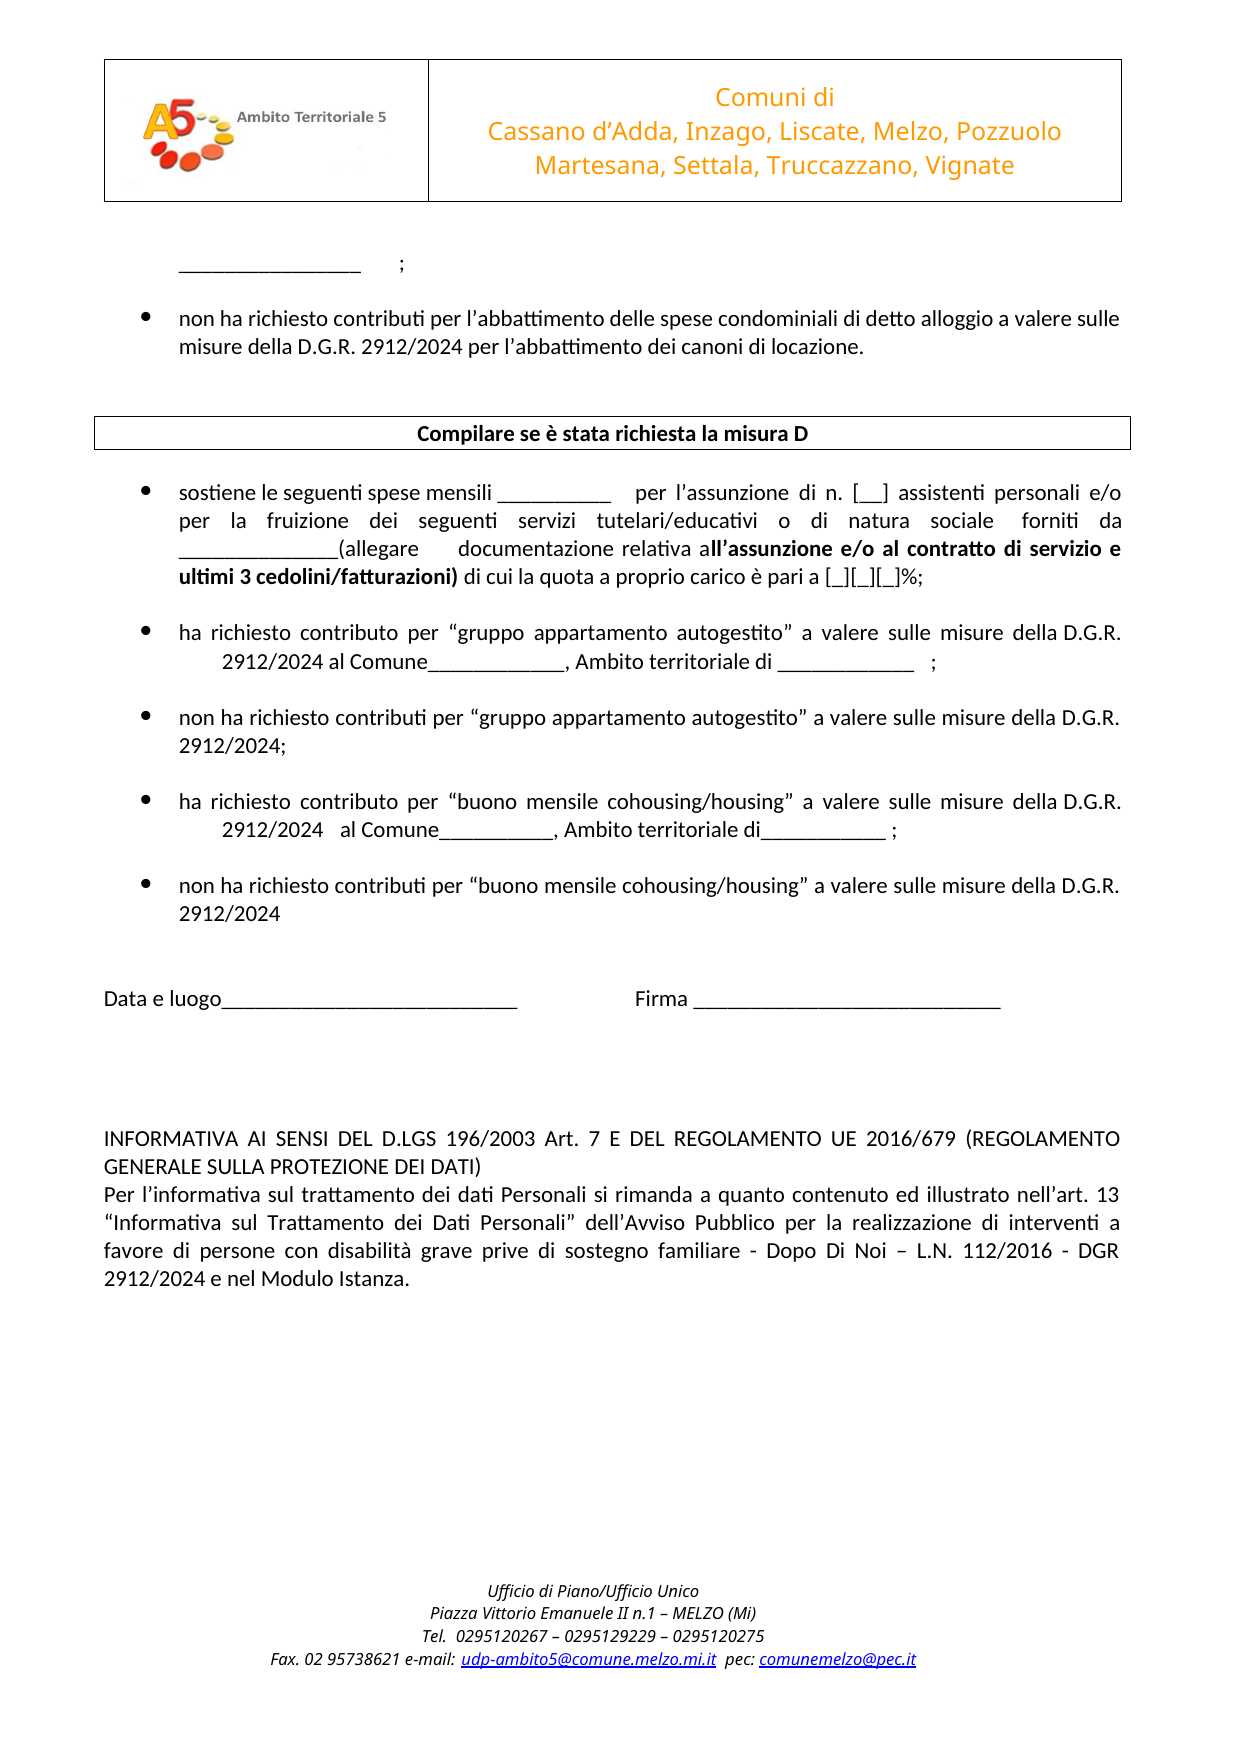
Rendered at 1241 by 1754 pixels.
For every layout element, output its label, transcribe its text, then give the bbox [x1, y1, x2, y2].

list non ha richiesto contributi per “gruppo appartamento autogestito” a valere sulle misure della D.G.R. 2912/2024; [141, 703, 1122, 759]
list non ha richiesto contributi per l’abbattimento delle spese condominiali di detto alloggio a valere sulle misure della D.G.R. 2912/2024 per l’abbattimento dei canoni di locazione. [141, 304, 1122, 360]
text Data e luogo__________________________ Firma ___________________________ [103, 984, 1122, 1012]
text INFORMATIVA AI SENSI DEL D.LGS 196/2003 Art. 7 E DEL REGOLAMENTO UE 2016/679 (REGOLAMENTO GENERALE SULLA PROTEZIONE DEI DATI) [103, 1124, 1122, 1181]
text Compilare se è stata richiesta la misura D [95, 417, 1130, 449]
list ha richiesto contributo per “buono mensile cohousing/housing” a valere sulle misure della D.G.R. 2912/2024 al Comune__________, Ambito territoriale di___________ ; [141, 787, 1122, 843]
list ha richiesto contributo per “gruppo appartamento autogestito” a valere sulle misure della D.G.R. 2912/2024 al Comune____________, Ambito territoriale di ____________ ; [141, 618, 1122, 675]
list ________________ ; [141, 248, 1122, 276]
picture [115, 60, 418, 201]
list non ha richiesto contributi per “buono mensile cohousing/housing” a valere sulle misure della D.G.R. 2912/2024 [141, 871, 1122, 928]
text Per l’informativa sul trattamento dei dati Personali si rimanda a quanto contenuto ed illustrato nell’art. 13 “Informativa sul Trattamento dei Dati Personali” dell’Avviso Pubblico per la realizzazione di interventi a favore di persone con disabilità grave prive di sostegno familiare - Dopo Di Noi – L.N. 112/2016 - DGR 2912/2024 e nel Modulo Istanza. [103, 1181, 1122, 1293]
list sostiene le seguenti spese mensili __________ per l’assunzione di n. [__] assistenti personali e/o per la fruizione dei seguenti servizi tutelari/educativi o di natura sociale forniti da ______________(allegare documentazione relativa all’assunzione e/o al contratto di servizio e ultimi 3 cedolini/fatturazioni) di cui la quota a proprio carico è pari a [_][_][_]%; [141, 478, 1122, 591]
